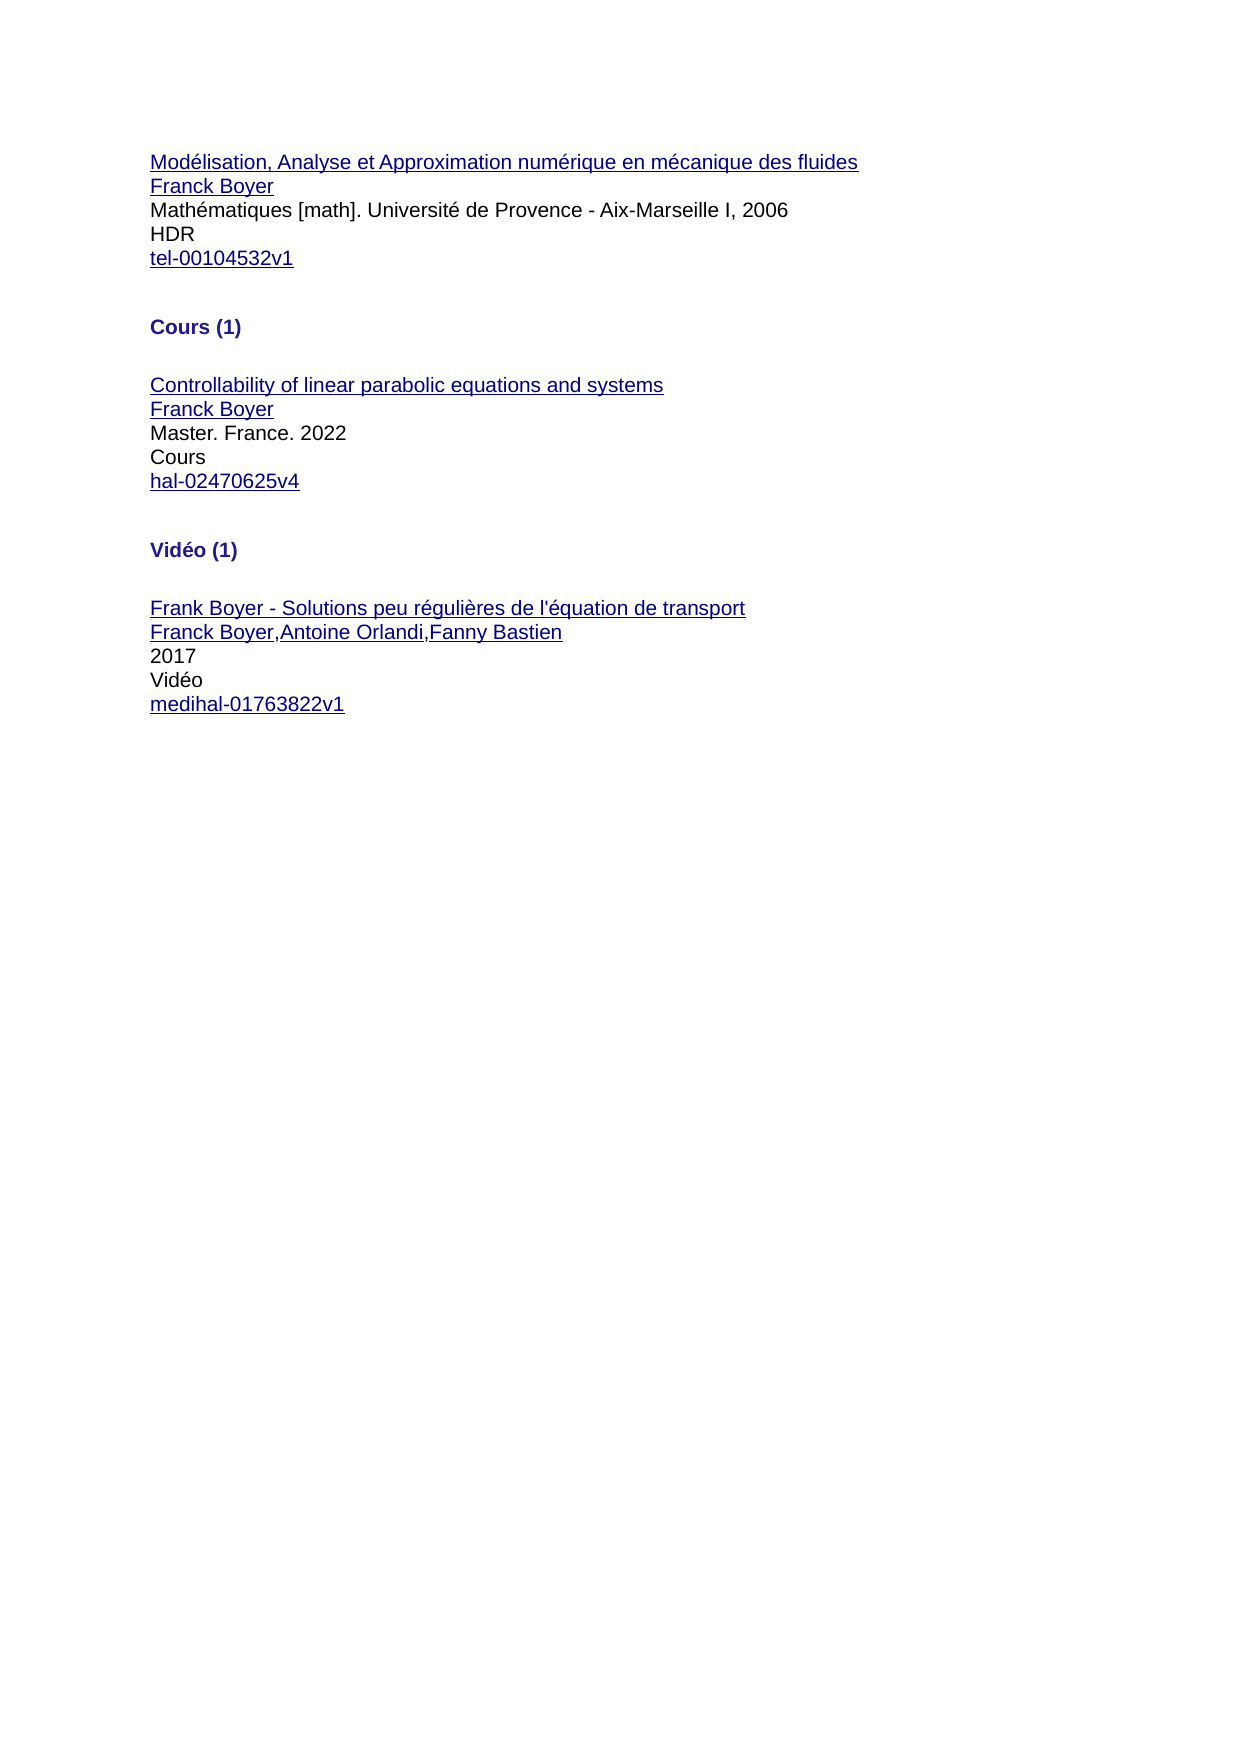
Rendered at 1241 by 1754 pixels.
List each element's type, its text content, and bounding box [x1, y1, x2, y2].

table_header Controllability of linear parabolic equations and systems Franck Boyer Master. France. 2022 Cours hal-02470625v4 [150, 373, 1090, 493]
table_header Modélisation, Analyse et Approximation numérique en mécanique des fluides Franck Boyer Mathématiques [math]. Université de Provence - Aix-Marseille I, 2006 HDR tel-00104532v1 [150, 150, 1090, 270]
subtitle Cours (1) [150, 314, 1090, 338]
table_header Frank Boyer - Solutions peu régulières de l'équation de transport Franck Boyer,Antoine Orlandi,Fanny Bastien 2017 Vidéo medihal-01763822v1 [150, 596, 1090, 716]
subtitle Vidéo (1) [150, 537, 1090, 561]
